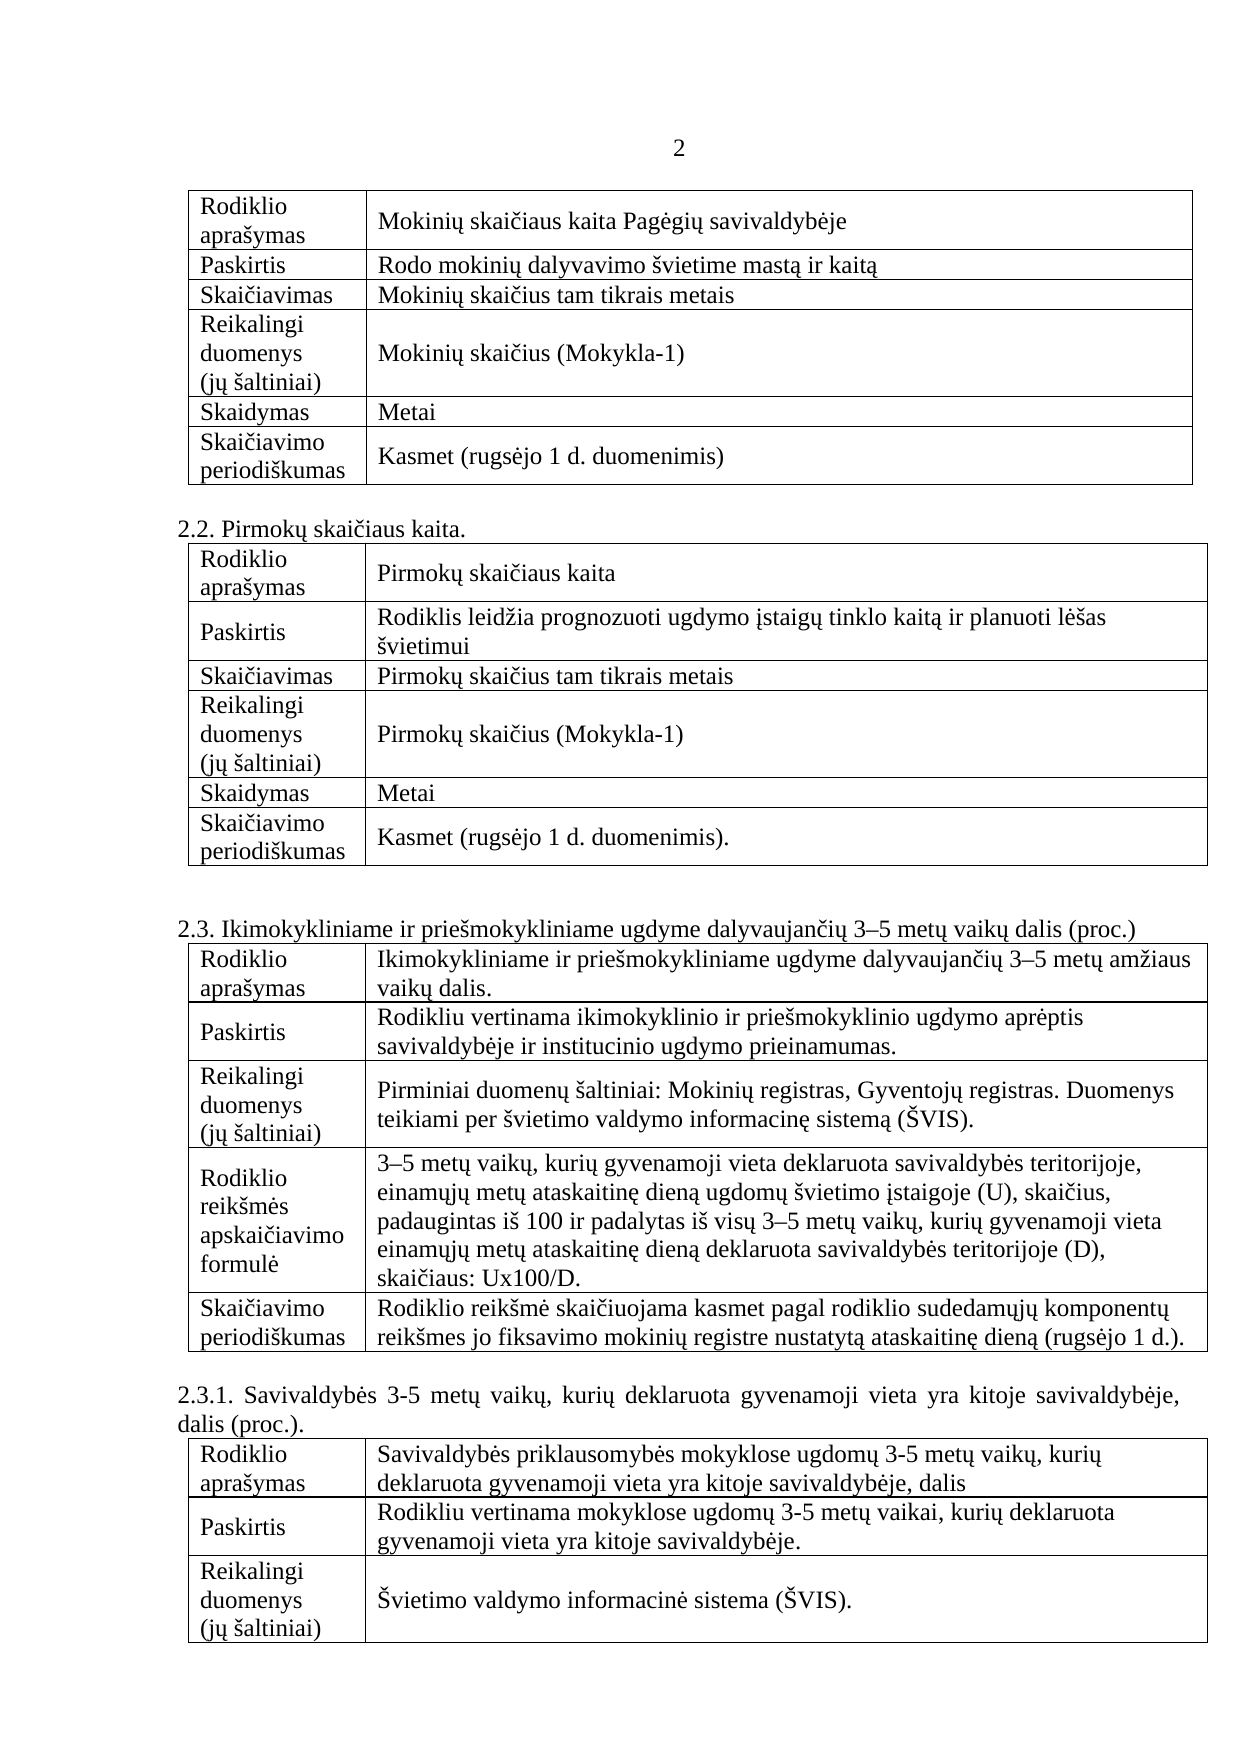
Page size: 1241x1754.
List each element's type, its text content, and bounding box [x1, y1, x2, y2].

table_cell Pirminiai duomenų šaltiniai: Mokinių registras, Gyventojų registras. Duomenys teikiami per švietimo valdymo informacinę sistemą (ŠVIS). [366, 1061, 1207, 1147]
table_cell Rodikliu vertinama ikimokyklinio ir priešmokyklinio ugdymo aprėptis savivaldybėje ir institucinio ugdymo prieinamumas. [366, 1003, 1207, 1060]
table_cell Skaičiavimo periodiškumas [189, 427, 366, 484]
table_cell Rodiklio reikšmė skaičiuojama kasmet pagal rodiklio sudedamųjų komponentų reikšmes jo fiksavimo mokinių registre nustatytą ataskaitinę dieną (rugsėjo 1 d.). [366, 1293, 1207, 1351]
table_cell Rodiklio reikšmės apskaičiavimo formulė [189, 1148, 365, 1292]
table_cell Pirmokų skaičius (Mokykla-1) [366, 691, 1207, 777]
table_cell Mokinių skaičius tam tikrais metais [367, 280, 1192, 308]
table_cell Skaidymas [189, 397, 366, 426]
table_cell Paskirtis [189, 1498, 365, 1555]
table_cell Reikalingi duomenys (jų šaltiniai) [189, 1556, 365, 1642]
table_cell Skaičiavimo periodiškumas [189, 1293, 365, 1351]
table_header Ikimokykliniame ir priešmokykliniame ugdyme dalyvaujančių 3–5 metų amžiaus vaikų dalis. [366, 944, 1207, 1001]
table_cell Rodo mokinių dalyvavimo švietime mastą ir kaitą [367, 250, 1192, 279]
table_cell Skaidymas [189, 778, 365, 807]
text 2.2. Pirmokų skaičiaus kaita. [177, 514, 1181, 543]
table_cell Reikalingi duomenys (jų šaltiniai) [189, 310, 366, 396]
table_cell Reikalingi duomenys (jų šaltiniai) [189, 691, 365, 777]
table_cell Skaičiavimo periodiškumas [189, 808, 365, 865]
table_cell Švietimo valdymo informacinė sistema (ŠVIS). [366, 1556, 1207, 1642]
table_header Mokinių skaičiaus kaita Pagėgių savivaldybėje [367, 191, 1192, 249]
text 2.3. Ikimokykliniame ir priešmokykliniame ugdyme dalyvaujančių 3–5 metų vaikų dalis (proc.) [177, 914, 1181, 943]
table_header Savivaldybės priklausomybės mokyklose ugdomų 3-5 metų vaikų, kurių deklaruota gyvenamoji vieta yra kitoje savivaldybėje, dalis [366, 1439, 1207, 1496]
table_cell Skaičiavimas [189, 280, 366, 308]
table_cell 3–5 metų vaikų, kurių gyvenamoji vieta deklaruota savivaldybės teritorijoje, einamųjų metų ataskaitinę dieną ugdomų švietimo įstaigoje (U), skaičius, padaugintas iš 100 ir padalytas iš visų 3–5 metų vaikų, kurių gyvenamoji vieta einamųjų metų ataskaitinę dieną deklaruota savivaldybės teritorijoje (D), skaičiaus: Ux100/D. [366, 1148, 1207, 1292]
table_header Rodiklio aprašymas [189, 944, 365, 1001]
table_cell Metai [366, 778, 1207, 807]
table_cell Paskirtis [189, 1003, 365, 1060]
table_cell Pirmokų skaičius tam tikrais metais [366, 661, 1207, 689]
table_cell Rodiklis leidžia prognozuoti ugdymo įstaigų tinklo kaitą ir planuoti lėšas švietimui [366, 602, 1207, 660]
table_header Rodiklio aprašymas [189, 1439, 365, 1496]
table_cell Kasmet (rugsėjo 1 d. duomenimis). [366, 808, 1207, 865]
table_cell Kasmet (rugsėjo 1 d. duomenimis) [367, 427, 1192, 484]
table_cell Mokinių skaičius (Mokykla-1) [367, 310, 1192, 396]
table_header Pirmokų skaičiaus kaita [366, 544, 1207, 601]
table_cell Rodikliu vertinama mokyklose ugdomų 3-5 metų vaikai, kurių deklaruota gyvenamoji vieta yra kitoje savivaldybėje. [366, 1498, 1207, 1555]
table_header Rodiklio aprašymas [189, 191, 366, 249]
table_cell Reikalingi duomenys (jų šaltiniai) [189, 1061, 365, 1147]
table_cell Paskirtis [189, 250, 366, 279]
table_header Rodiklio aprašymas [189, 544, 365, 601]
text 2.3.1. Savivaldybės 3-5 metų vaikų, kurių deklaruota gyvenamoji vieta yra kitoje savivaldybėje, dalis (proc.). [177, 1380, 1181, 1438]
table_cell Skaičiavimas [189, 661, 365, 689]
table_cell Metai [367, 397, 1192, 426]
table_cell Paskirtis [189, 602, 365, 660]
